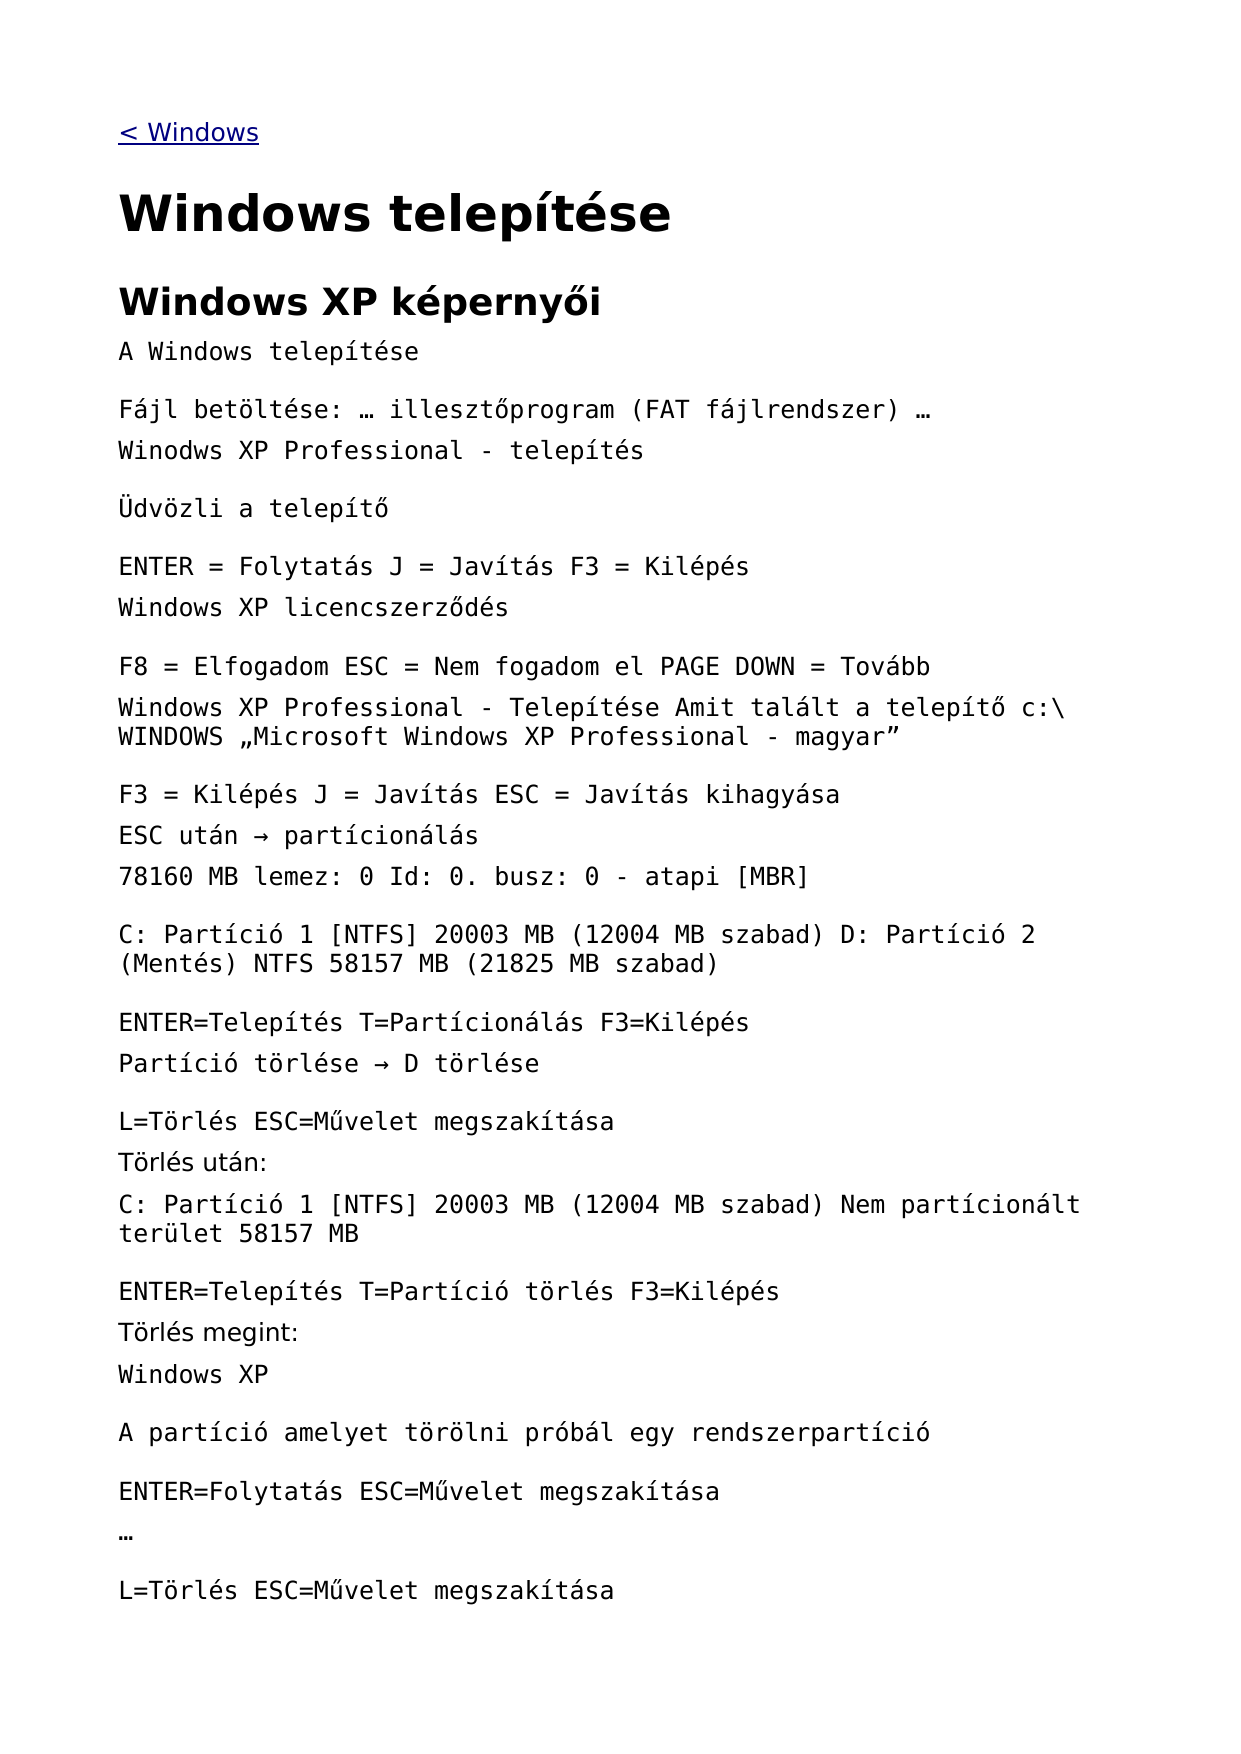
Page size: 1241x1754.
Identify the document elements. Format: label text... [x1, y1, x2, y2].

text < Windows [118, 118, 1122, 147]
text 78160 MB lemez: 0 Id: 0. busz: 0 - atapi [MBR] C: Partíció 1 [NTFS] 20003 MB (12004 MB szabad) D: Partíció 2 (Mentés) NTFS 58157 MB (21825 MB szabad) ENTER=Telepítés T=Partícionálás F3=Kilépés [118, 862, 1122, 1037]
text Winodws XP Professional - telepítés Üdvözli a telepítő ENTER = Folytatás J = Javítás F3 = Kilépés [118, 436, 1122, 582]
text Windows XP licencszerződés F8 = Elfogadom ESC = Nem fogadom el PAGE DOWN = Tovább [118, 593, 1122, 681]
text … L=Törlés ESC=Művelet megszakítása [118, 1518, 1122, 1605]
text Windows XP Professional - Telepítése Amit talált a telepítő c:\WINDOWS „Microsoft Windows XP Professional - magyar” F3 = Kilépés J = Javítás ESC = Javítás kihagyása [118, 693, 1122, 809]
subtitle Windows XP képernyői [118, 281, 1122, 324]
subtitle Windows telepítése [118, 185, 1122, 243]
text Törlés megint: [118, 1318, 1122, 1347]
text Törlés után: [118, 1148, 1122, 1177]
text Windows XP A partíció amelyet törölni próbál egy rendszerpartíció ENTER=Folytatás ESC=Művelet megszakítása [118, 1360, 1122, 1506]
text A Windows telepítése Fájl betöltése: … illesztőprogram (FAT fájlrendszer) … [118, 337, 1122, 424]
text Partíció törlése → D törlése L=Törlés ESC=Művelet megszakítása [118, 1049, 1122, 1136]
text ESC után → partícionálás [118, 821, 1122, 850]
text C: Partíció 1 [NTFS] 20003 MB (12004 MB szabad) Nem partícionált terület 58157 MB ENTER=Telepítés T=Partíció törlés F3=Kilépés [118, 1190, 1122, 1307]
